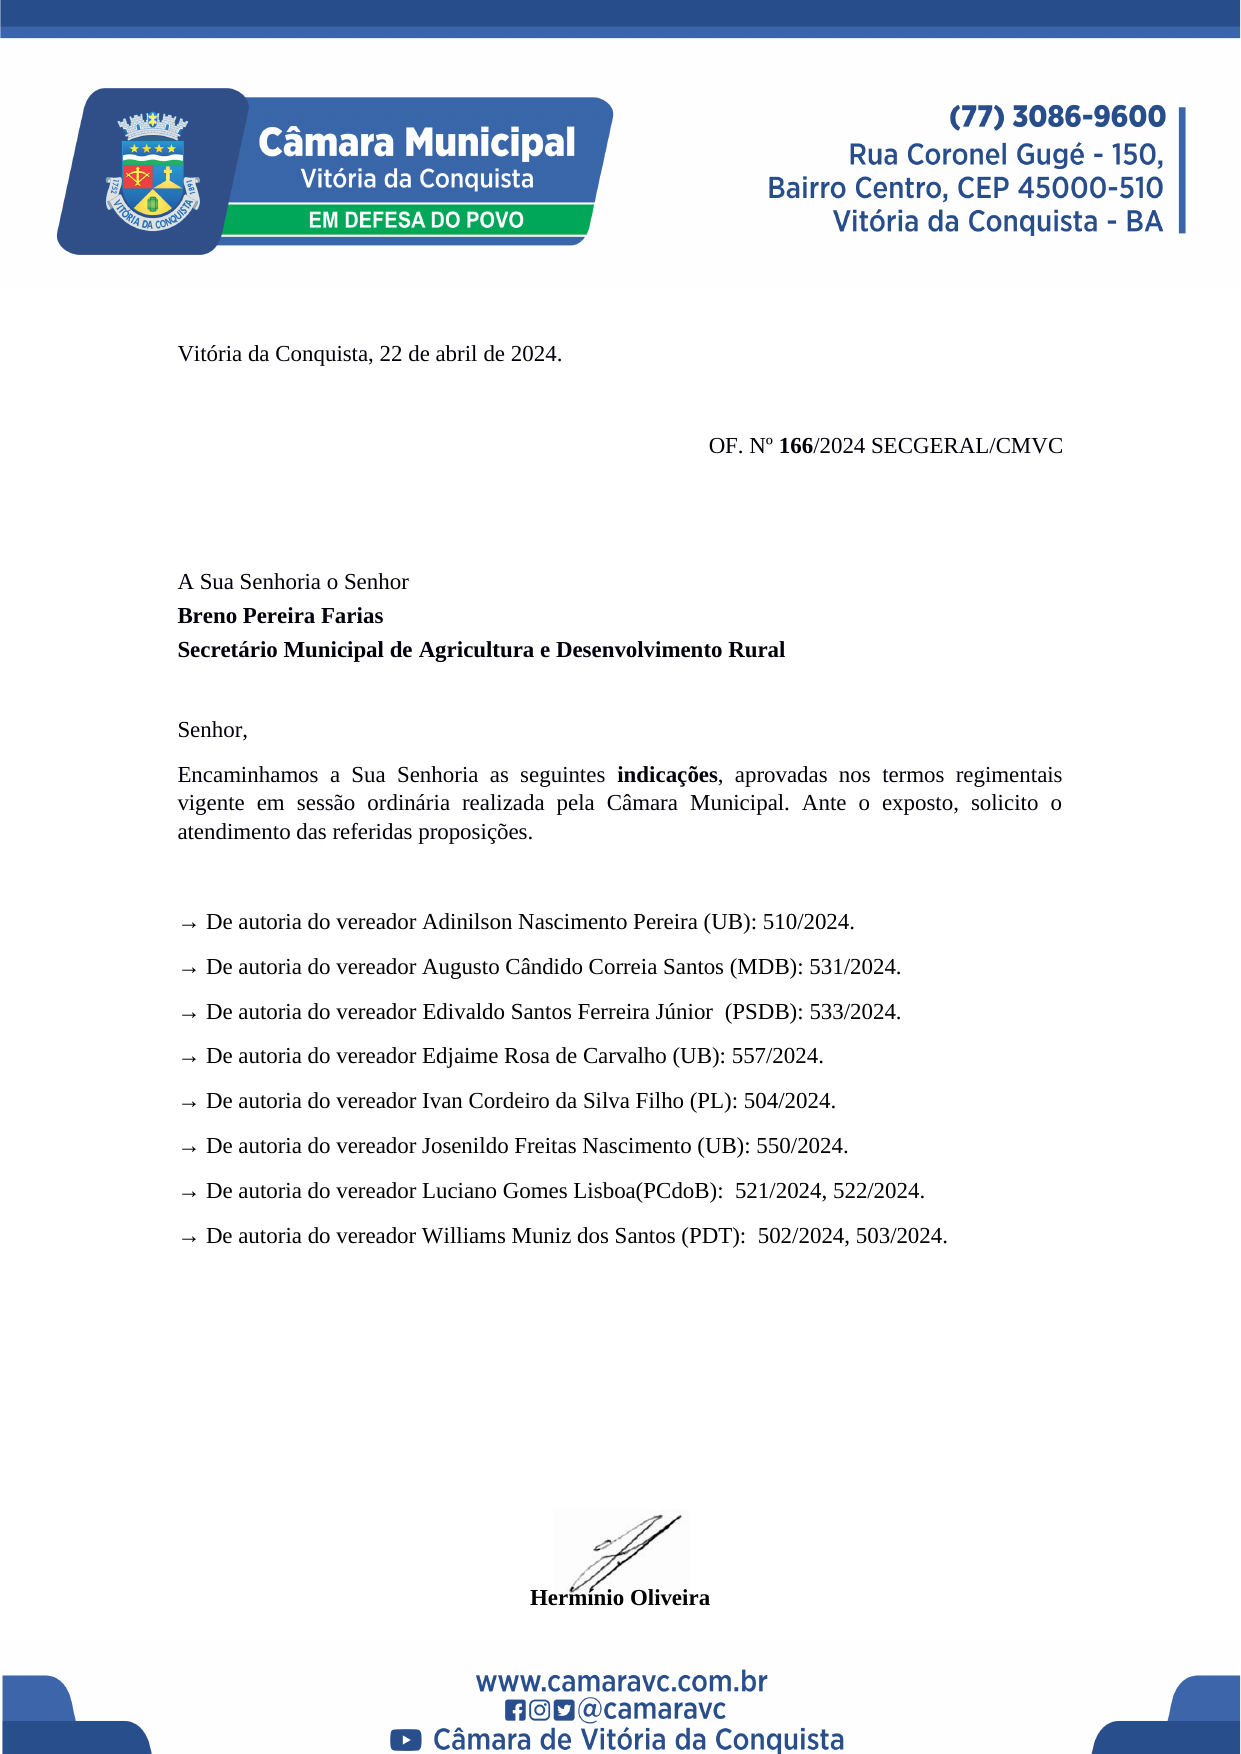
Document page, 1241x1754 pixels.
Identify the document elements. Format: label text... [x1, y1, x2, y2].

text → De autoria do vereador Edivaldo Santos Ferreira Júnior (PSDB): 533/2024. [177, 998, 1063, 1024]
picture [0, 0, 1241, 288]
text Vitória da Conquista, 22 de abril de 2024. [177, 340, 1063, 367]
text → De autoria do vereador Williams Muniz dos Santos (PDT): 502/2024, 503/2024. [177, 1222, 1063, 1248]
text → De autoria do vereador Luciano Gomes Lisboa(PCdoB): 521/2024, 522/2024. [177, 1177, 1063, 1203]
text Hermínio Oliveira [177, 1584, 1063, 1610]
text OF. Nº 166/2024 SECGERAL/CMVC [177, 432, 1063, 459]
text A Sua Senhoria o Senhor [177, 568, 1063, 594]
text → De autoria do vereador Edjaime Rosa de Carvalho (UB): 557/2024. [177, 1042, 1063, 1069]
text Secretário Municipal de Agricultura e Desenvolvimento Rural [177, 636, 1063, 663]
text → De autoria do vereador Josenildo Freitas Nascimento (UB): 550/2024. [177, 1132, 1063, 1158]
picture [2, 1640, 1241, 1754]
picture [553, 1509, 691, 1584]
text Senhor, [177, 716, 1063, 742]
text → De autoria do vereador Ivan Cordeiro da Silva Filho (PL): 504/2024. [177, 1087, 1063, 1114]
text → De autoria do vereador Adinilson Nascimento Pereira (UB): 510/2024. [177, 908, 1063, 934]
text → De autoria do vereador Augusto Cândido Correia Santos (MDB): 531/2024. [177, 953, 1063, 979]
text Breno Pereira Farias [177, 602, 1063, 628]
text Encaminhamos a Sua Senhoria as seguintes indicações, aprovadas nos termos regimentais vigente em sessão ordinária realizada pela Câmara Municipal. Ante o exposto, solicito o atendimento das referidas proposições. [177, 761, 1063, 844]
